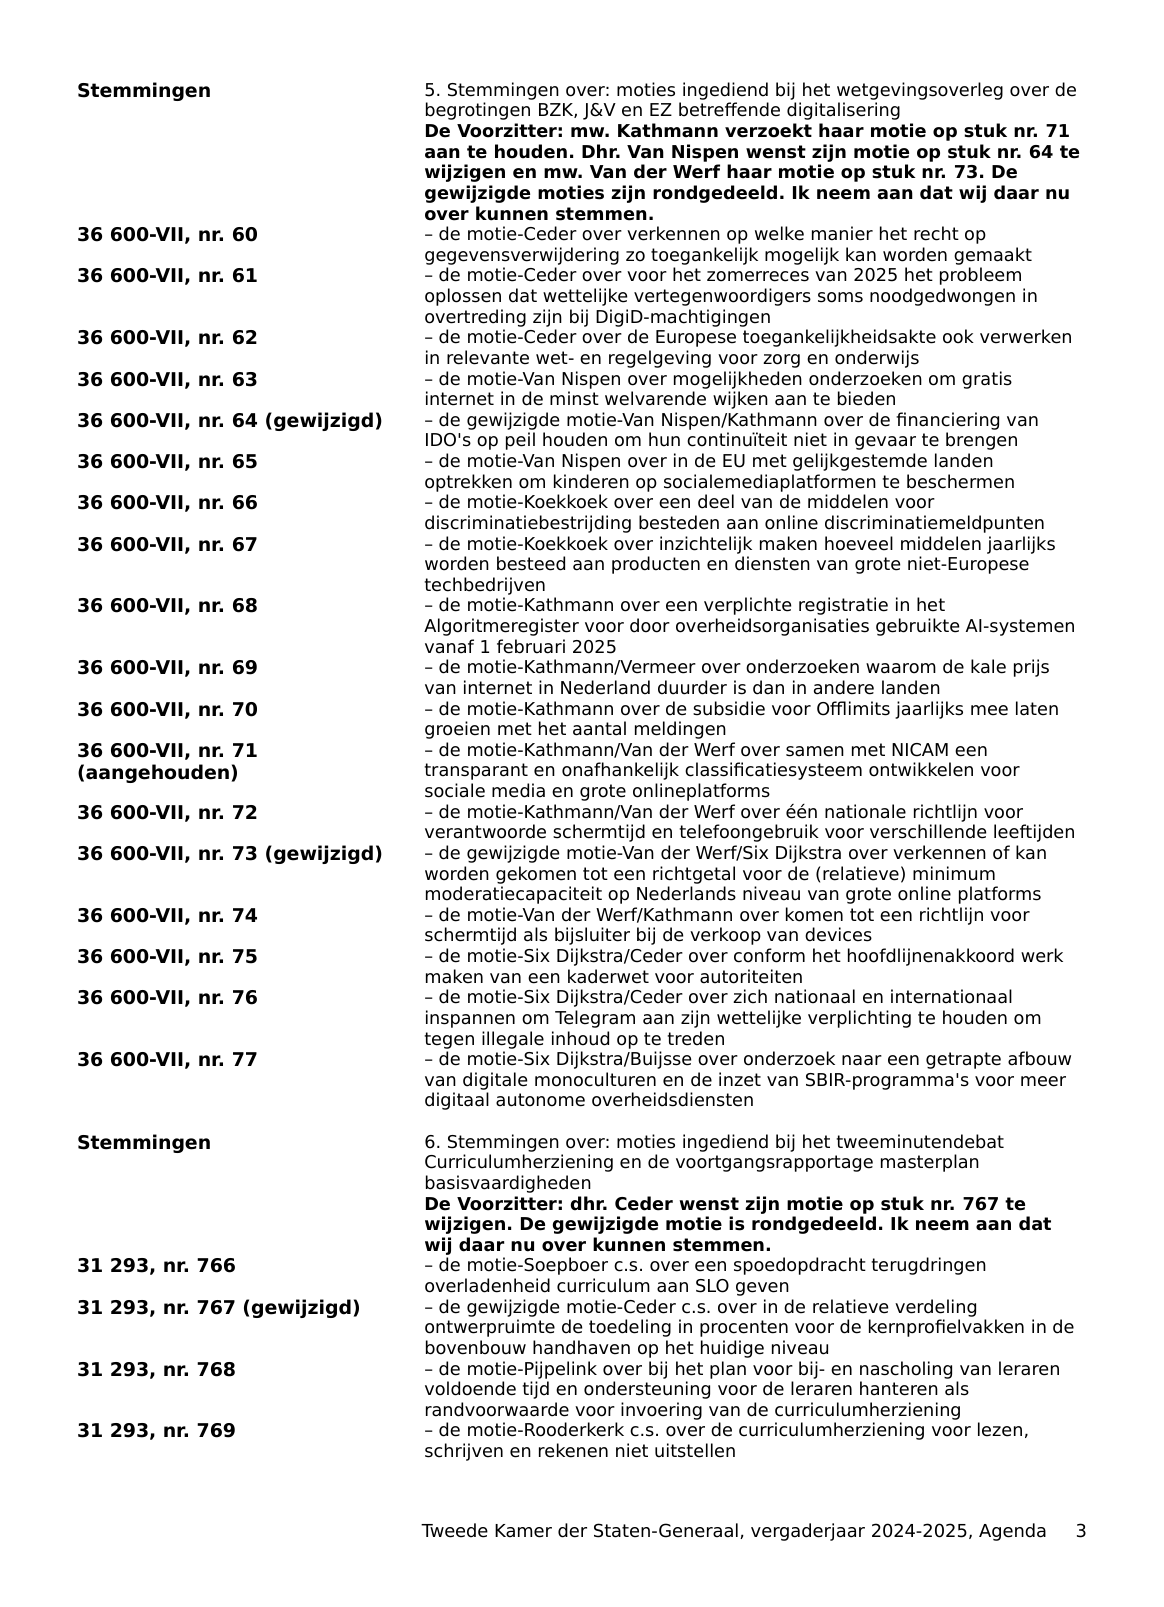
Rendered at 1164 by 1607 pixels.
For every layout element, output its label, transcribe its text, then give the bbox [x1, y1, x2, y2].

table_cell [401, 410, 418, 451]
table_cell – de motie-Soepboer c.s. over een spoedopdracht terugdringen overladenheid curriculum aan SLO geven [418, 1255, 1087, 1297]
table_cell [401, 224, 418, 265]
table_cell [401, 492, 418, 533]
table_cell [401, 595, 418, 657]
table_cell 5. Stemmingen over: moties ingediend bij het wetgevingsoverleg over de begrotingen BZK, J&V en EZ betreffende digitalisering [418, 80, 1087, 121]
table_cell [401, 987, 418, 1049]
table_cell [401, 1255, 418, 1297]
table_cell [401, 121, 418, 224]
table_cell 31 293, nr. 766 [77, 1255, 401, 1297]
table_cell [401, 80, 418, 121]
table_cell – de motie-Kathmann/Van der Werf over één nationale richtlijn voor verantwoorde schermtijd en telefoongebruik voor verschillende leeftijden [418, 802, 1087, 843]
table_cell – de motie-Rooderkerk c.s. over de curriculumherziening voor lezen, schrijven en rekenen niet uitstellen [418, 1420, 1087, 1462]
table_cell [418, 1111, 1087, 1132]
table_cell – de gewijzigde motie-Ceder c.s. over in de relatieve verdeling ontwerpruimte de toedeling in procenten voor de kernprofielvakken in de bovenbouw handhaven op het huidige niveau [418, 1297, 1087, 1358]
table_cell [401, 451, 418, 492]
table_cell De Voorzitter: dhr. Ceder wenst zijn motie op stuk nr. 767 te wijzigen. De gewijzigde motie is rondgedeeld. Ik neem aan dat wij daar nu over kunnen stemmen. [418, 1194, 1087, 1255]
table_cell [401, 534, 418, 595]
table_cell 36 600-VII, nr. 62 [77, 327, 401, 368]
table_cell [401, 905, 418, 946]
table_cell 36 600-VII, nr. 64 (gewijzigd) [77, 410, 401, 451]
table_cell 31 293, nr. 767 (gewijzigd) [77, 1297, 401, 1358]
table_cell 6. Stemmingen over: moties ingediend bij het tweeminutendebat Curriculumherziening en de voortgangsrapportage masterplan basisvaardigheden [418, 1132, 1087, 1193]
table_cell – de motie-Kathmann over een verplichte registratie in het Algoritmeregister voor door overheidsorganisaties gebruikte AI-systemen vanaf 1 februari 2025 [418, 595, 1087, 657]
table_cell 36 600-VII, nr. 71 (aangehouden) [77, 740, 401, 802]
table_cell – de motie-Six Dijkstra/Ceder over conform het hoofdlijnenakkoord werk maken van een kaderwet voor autoriteiten [418, 946, 1087, 987]
table_cell – de motie-Ceder over voor het zomerreces van 2025 het probleem oplossen dat wettelijke vertegenwoordigers soms noodgedwongen in overtreding zijn bij DigiD-machtigingen [418, 265, 1087, 327]
table_cell 36 600-VII, nr. 63 [77, 369, 401, 410]
table_cell [401, 740, 418, 802]
table_cell 36 600-VII, nr. 68 [77, 595, 401, 657]
table_cell [401, 1297, 418, 1358]
table_cell 36 600-VII, nr. 74 [77, 905, 401, 946]
table_cell 36 600-VII, nr. 73 (gewijzigd) [77, 843, 401, 905]
table_cell – de motie-Six Dijkstra/Ceder over zich nationaal en internationaal inspannen om Telegram aan zijn wettelijke verplichting te houden om tegen illegale inhoud op te treden [418, 987, 1087, 1049]
table_cell 31 293, nr. 769 [77, 1420, 401, 1462]
table_cell 36 600-VII, nr. 67 [77, 534, 401, 595]
table_cell 36 600-VII, nr. 70 [77, 699, 401, 740]
table_cell – de motie-Koekkoek over inzichtelijk maken hoeveel middelen jaarlijks worden besteed aan producten en diensten van grote niet-Europese techbedrijven [418, 534, 1087, 595]
table_cell – de motie-Ceder over verkennen op welke manier het recht op gegevensverwijdering zo toegankelijk mogelijk kan worden gemaakt [418, 224, 1087, 265]
table_cell Stemmingen [77, 80, 401, 121]
table_cell – de gewijzigde motie-Van der Werf/Six Dijkstra over verkennen of kan worden gekomen tot een richtgetal voor de (relatieve) minimum moderatiecapaciteit op Nederlands niveau van grote online platforms [418, 843, 1087, 905]
table_cell De Voorzitter: mw. Kathmann verzoekt haar motie op stuk nr. 71 aan te houden. Dhr. Van Nispen wenst zijn motie op stuk nr. 64 te wijzigen en mw. Van der Werf haar motie op stuk nr. 73. De gewijzigde moties zijn rondgedeeld. Ik neem aan dat wij daar nu over kunnen stemmen. [418, 121, 1087, 224]
table_cell – de motie-Van der Werf/Kathmann over komen tot een richtlijn voor schermtijd als bijsluiter bij de verkoop van devices [418, 905, 1087, 946]
table_cell Stemmingen [77, 1132, 401, 1193]
table_cell – de motie-Koekkoek over een deel van de middelen voor discriminatiebestrijding besteden aan online discriminatiemeldpunten [418, 492, 1087, 533]
table_cell 31 293, nr. 768 [77, 1359, 401, 1420]
table_cell – de gewijzigde motie-Van Nispen/Kathmann over de financiering van IDO's op peil houden om hun continuïteit niet in gevaar te brengen [418, 410, 1087, 451]
table_cell [401, 1132, 418, 1193]
table_cell [401, 1111, 418, 1132]
table_cell [77, 1111, 401, 1132]
table_cell – de motie-Ceder over de Europese toegankelijkheidsakte ook verwerken in relevante wet- en regelgeving voor zorg en onderwijs [418, 327, 1087, 368]
table_cell [401, 1194, 418, 1255]
table_cell [77, 1194, 401, 1255]
table_cell 36 600-VII, nr. 72 [77, 802, 401, 843]
table_cell [401, 327, 418, 368]
table_cell 36 600-VII, nr. 76 [77, 987, 401, 1049]
table_cell [401, 699, 418, 740]
table_cell – de motie-Van Nispen over in de EU met gelijkgestemde landen optrekken om kinderen op socialemediaplatformen te beschermen [418, 451, 1087, 492]
table_cell 36 600-VII, nr. 77 [77, 1049, 401, 1111]
table_cell 36 600-VII, nr. 66 [77, 492, 401, 533]
table_cell 36 600-VII, nr. 60 [77, 224, 401, 265]
table_cell – de motie-Kathmann/Vermeer over onderzoeken waarom de kale prijs van internet in Nederland duurder is dan in andere landen [418, 657, 1087, 698]
table_cell [401, 59, 418, 80]
table_cell [418, 59, 1087, 80]
table_cell [77, 59, 401, 80]
table_cell [401, 1359, 418, 1420]
table_cell [401, 369, 418, 410]
table_cell [401, 657, 418, 698]
table_cell [401, 265, 418, 327]
table_cell [401, 843, 418, 905]
table_cell [401, 1420, 418, 1462]
table_cell 36 600-VII, nr. 75 [77, 946, 401, 987]
table_cell [401, 946, 418, 987]
table_cell [77, 121, 401, 224]
table_cell 36 600-VII, nr. 69 [77, 657, 401, 698]
table_cell 36 600-VII, nr. 61 [77, 265, 401, 327]
table_cell – de motie-Six Dijkstra/Buijsse over onderzoek naar een getrapte afbouw van digitale monoculturen en de inzet van SBIR-programma's voor meer digitaal autonome overheidsdiensten [418, 1049, 1087, 1111]
table_cell – de motie-Kathmann/Van der Werf over samen met NICAM een transparant en onafhankelijk classificatiesysteem ontwikkelen voor sociale media en grote onlineplatforms [418, 740, 1087, 802]
table_cell – de motie-Pijpelink over bij het plan voor bij- en nascholing van leraren voldoende tijd en ondersteuning voor de leraren hanteren als randvoorwaarde voor invoering van de curriculumherziening [418, 1359, 1087, 1420]
table_cell [401, 802, 418, 843]
table_cell – de motie-Kathmann over de subsidie voor Offlimits jaarlijks mee laten groeien met het aantal meldingen [418, 699, 1087, 740]
table_cell [401, 1049, 418, 1111]
table_cell 36 600-VII, nr. 65 [77, 451, 401, 492]
table_cell – de motie-Van Nispen over mogelijkheden onderzoeken om gratis internet in de minst welvarende wijken aan te bieden [418, 369, 1087, 410]
